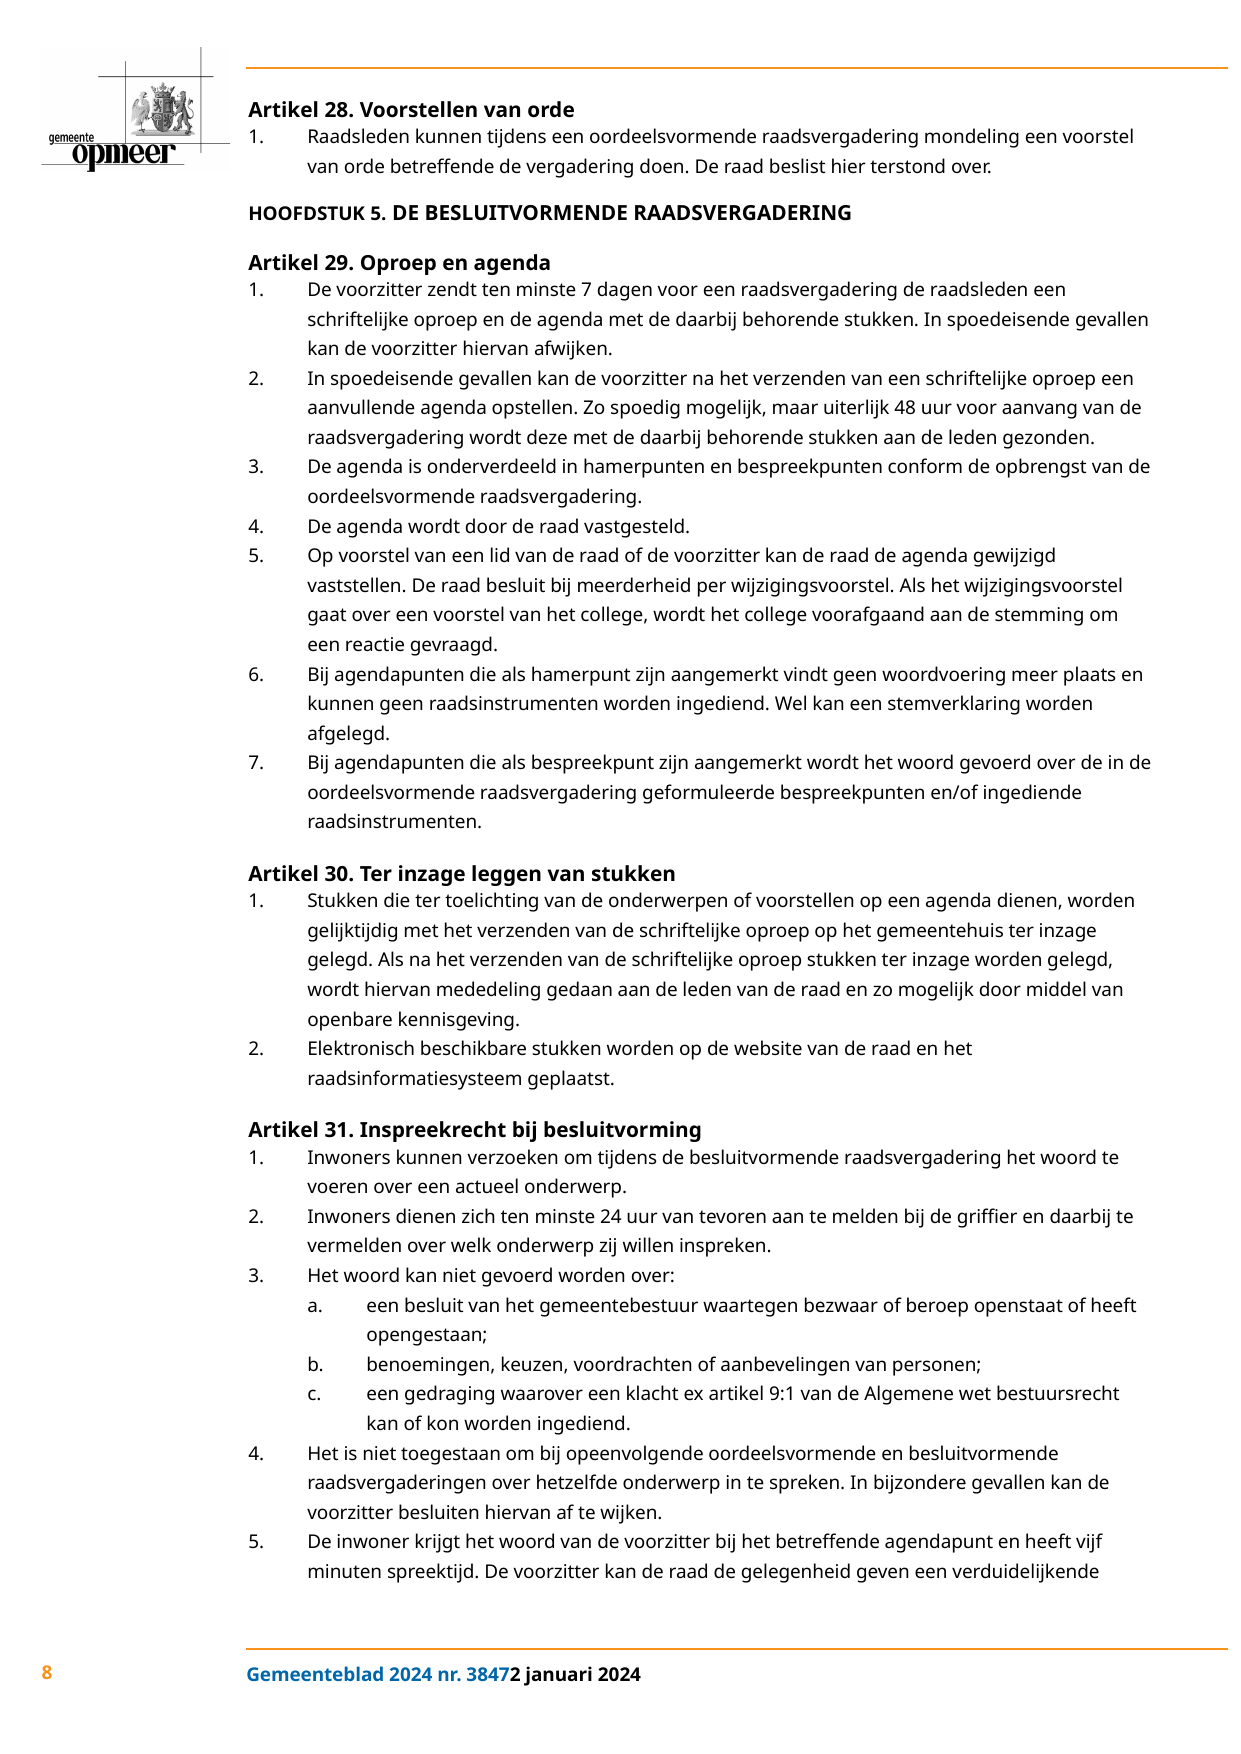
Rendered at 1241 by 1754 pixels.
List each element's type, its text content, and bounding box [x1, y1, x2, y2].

list Inwoners dienen zich ten minste 24 uur van tevoren aan te melden bij de griffier en daarbij te vermelden over welk onderwerp zij willen inspreken. [248, 1203, 1152, 1258]
text Artikel 31. Inspreekrecht bij besluitvorming [248, 1115, 1152, 1144]
list Inwoners kunnen verzoeken om tijdens de besluitvormende raadsvergadering het woord te voeren over een actueel onderwerp. [248, 1144, 1152, 1199]
list Het is niet toegestaan om bij opeenvolgende oordeelsvormende en besluitvormende raadsvergaderingen over hetzelfde onderwerp in te spreken. In bijzondere gevallen kan de voorzitter besluiten hiervan af te wijken. [248, 1440, 1152, 1524]
list De inwoner krijgt het woord van de voorzitter bij het betreffende agendapunt en heeft vijf minuten spreektijd. De voorzitter kan de raad de gelegenheid geven een verduidelijkende [248, 1528, 1152, 1584]
list een gedraging waarover een klacht ex artikel 9:1 van de Algemene wet bestuursrecht kan of kon worden ingediend. [307, 1381, 1152, 1436]
list Raadsleden kunnen tijdens een oordeelsvormende raadsvergadering mondeling een voorstel van orde betreffende de vergadering doen. De raad beslist hier terstond over. [248, 123, 1152, 178]
list Elektronisch beschikbare stukken worden op de website van de raad en het raadsinformatiesysteem geplaatst. [248, 1035, 1152, 1091]
list benoemingen, keuzen, voordrachten of aanbevelingen van personen; [307, 1351, 1152, 1377]
text HOOFDSTUK 5. DE BESLUITVORMENDE RAADSVERGADERING [248, 198, 1152, 227]
text Artikel 29. Oproep en agenda [248, 248, 1152, 276]
list Bij agendapunten die als bespreekpunt zijn aangemerkt wordt het woord gevoerd over de in de oordeelsvormende raadsvergadering geformuleerde bespreekpunten en/of ingediende raadsinstrumenten. [248, 749, 1152, 834]
list Het woord kan niet gevoerd worden over: [248, 1262, 1152, 1288]
list Stukken die ter toelichting van de onderwerpen of voorstellen op een agenda dienen, worden gelijktijdig met het verzenden van de schriftelijke oproep op het gemeentehuis ter inzage gelegd. Als na het verzenden van de schriftelijke oproep stukken ter inzage worden gelegd, wordt hiervan mededeling gedaan aan de leden van de raad en zo mogelijk door middel van openbare kennisgeving. [248, 887, 1152, 1032]
text Artikel 28. Voorstellen van orde [248, 95, 1152, 123]
picture [41, 47, 231, 172]
list De agenda wordt door de raad vastgesteld. [248, 513, 1152, 538]
list Op voorstel van een lid van de raad of de voorzitter kan de raad de agenda gewijzigd vaststellen. De raad besluit bij meerderheid per wijzigingsvoorstel. Als het wijzigingsvoorstel gaat over een voorstel van het college, wordt het college voorafgaand aan de stemming om een reactie gevraagd. [248, 542, 1152, 657]
list een besluit van het gemeentebestuur waartegen bezwaar of beroep openstaat of heeft opengestaan; [307, 1292, 1152, 1347]
text Artikel 30. Ter inzage leggen van stukken [248, 859, 1152, 887]
list Bij agendapunten die als hamerpunt zijn aangemerkt vindt geen woordvoering meer plaats en kunnen geen raadsinstrumenten worden ingediend. Wel kan een stemverklaring worden afgelegd. [248, 661, 1152, 746]
list In spoedeisende gevallen kan de voorzitter na het verzenden van een schriftelijke oproep een aanvullende agenda opstellen. Zo spoedig mogelijk, maar uiterlijk 48 uur voor aanvang van de raadsvergadering wordt deze met de daarbij behorende stukken aan de leden gezonden. [248, 365, 1152, 450]
list De agenda is onderverdeeld in hamerpunten en bespreekpunten conform de opbrengst van de oordeelsvormende raadsvergadering. [248, 454, 1152, 509]
list De voorzitter zendt ten minste 7 dagen voor een raadsvergadering de raadsleden een schriftelijke oproep en de agenda met de daarbij behorende stukken. In spoedeisende gevallen kan de voorzitter hiervan afwijken. [248, 276, 1152, 361]
